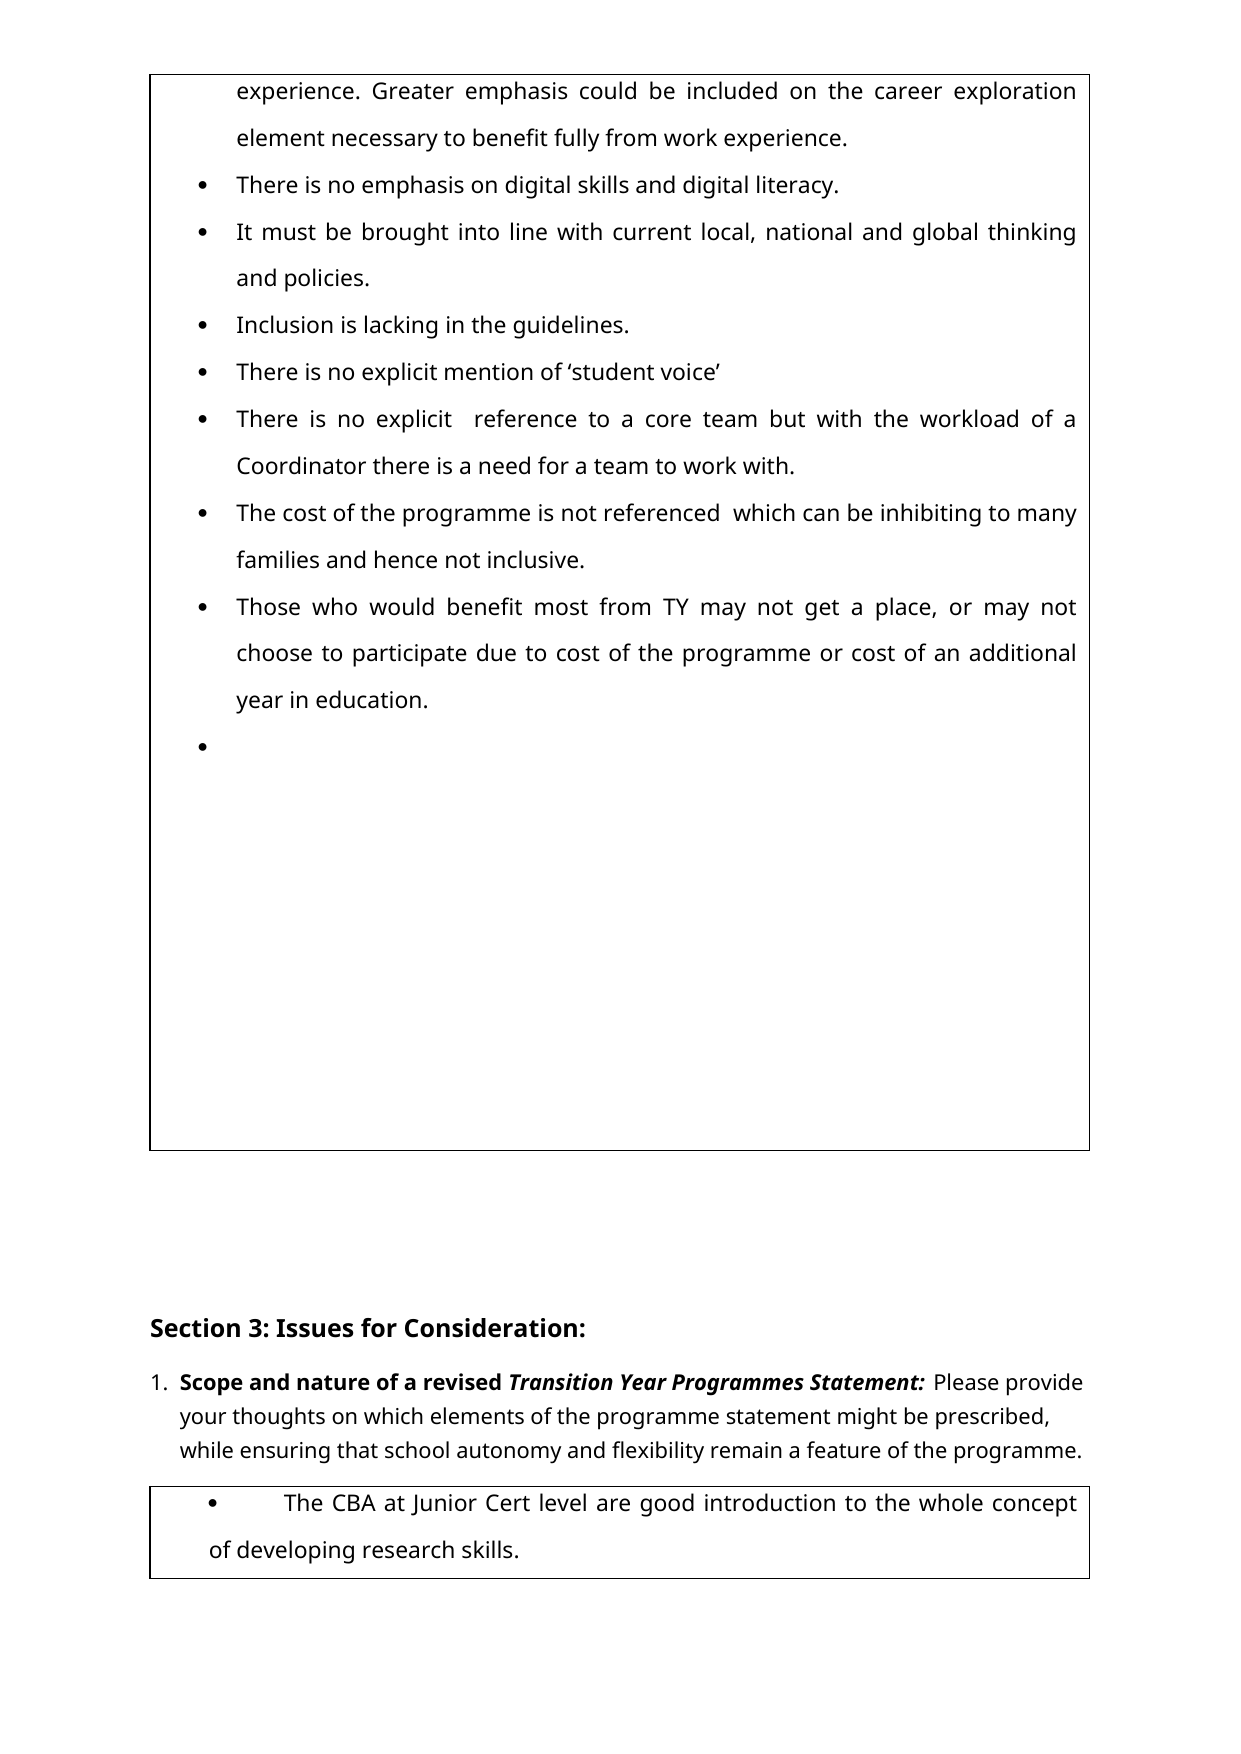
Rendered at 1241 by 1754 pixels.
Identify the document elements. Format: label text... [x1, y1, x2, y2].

text Section 3: Issues for Consideration: [150, 1311, 1090, 1345]
table_header The CBA at Junior Cert level are good introduction to the whole concept of developing research skills. This can be further developed in TY by broadening the parameters thus giving students more scope in developing outcomes. Having participated in Ty students should become more diverse and mature in analysis both from the nature of evolving examination questions and project element of Leaving certificate subjects. Areas we believe where more prescription is required that would not interfere with the autonomy schools have are : Prescription regarding the minimum and maximum number of weeks that are allocated to work experience and whether this is to be blocked together in weeks. Continue to prescribe that it is not used as a three year senior cycle. Some limited prescription on core subjects, short courses or modules/units that are seen as priority across all school contexts . e.g. career and pathway exploration, while allowing flexibility in how look at school level. Guidance on the maximum cost of a TY fee. Continued inclusion from junior cycle Certification Continue to explicitly reference Guidance as an integral component [151, 1487, 1089, 1578]
table_header experience. Greater emphasis could be included on the career exploration element necessary to benefit fully from work experience. There is no emphasis on digital skills and digital literacy. It must be brought into line with current local, national and global thinking and policies. Inclusion is lacking in the guidelines. There is no explicit mention of ‘student voice’ There is no explicit reference to a core team but with the workload of a Coordinator there is a need for a team to work with. The cost of the programme is not referenced which can be inhibiting to many families and hence not inclusive. Those who would benefit most from TY may not get a place, or may not choose to participate due to cost of the programme or cost of an additional year in education. [151, 75, 1089, 1150]
list Scope and nature of a revised Transition Year Programmes Statement: Please provide your thoughts on which elements of the programme statement might be prescribed, while ensuring that school autonomy and flexibility remain a feature of the programme. [150, 1367, 1090, 1465]
